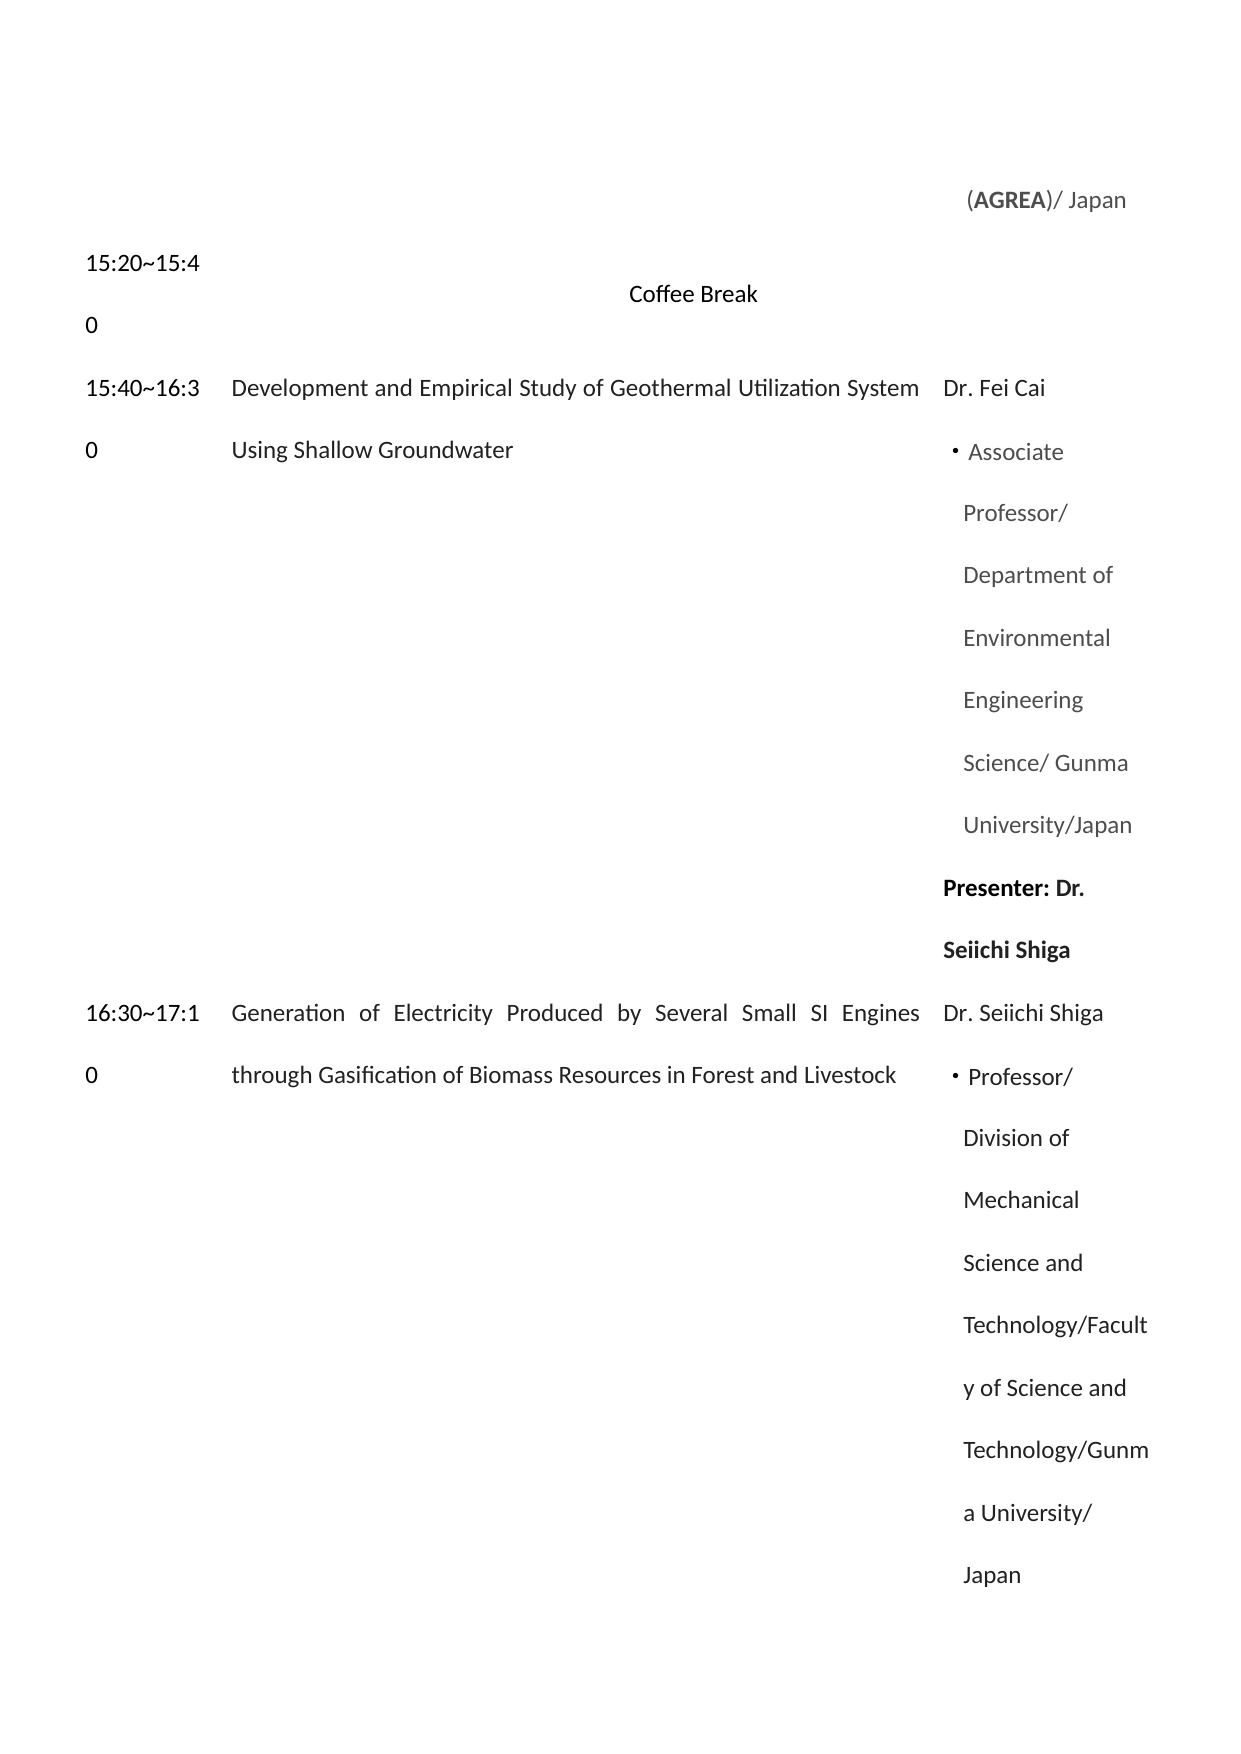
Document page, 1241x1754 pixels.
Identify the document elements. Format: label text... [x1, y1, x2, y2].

table_cell Generation of Electricity Produced by Several Small SI Engines through Gasification of Biomass Resources in Forest and Livestock [220, 971, 932, 1596]
table_cell Coffee Break [220, 221, 1167, 346]
table_cell Dr. Seiichi Shiga ・Professor/ Division of Mechanical Science and Technology/Faculty of Science and Technology/Gunma University/ Japan [932, 971, 1167, 1596]
table_cell (AGREA)/ Japan [932, 158, 1167, 221]
table_cell 15:20~15:40 [74, 221, 220, 346]
table_cell [74, 158, 220, 221]
table_cell Dr. Fei Cai ・Associate Professor/ Department of Environmental Engineering Science/ Gunma University/Japan Presenter: Dr. Seiichi Shiga [932, 346, 1167, 971]
table_cell Development and Empirical Study of Geothermal Utilization System Using Shallow Groundwater [220, 346, 932, 971]
table_cell 16:30~17:10 [74, 971, 220, 1596]
table_cell [220, 158, 932, 221]
table_cell 15:40~16:30 [74, 346, 220, 971]
